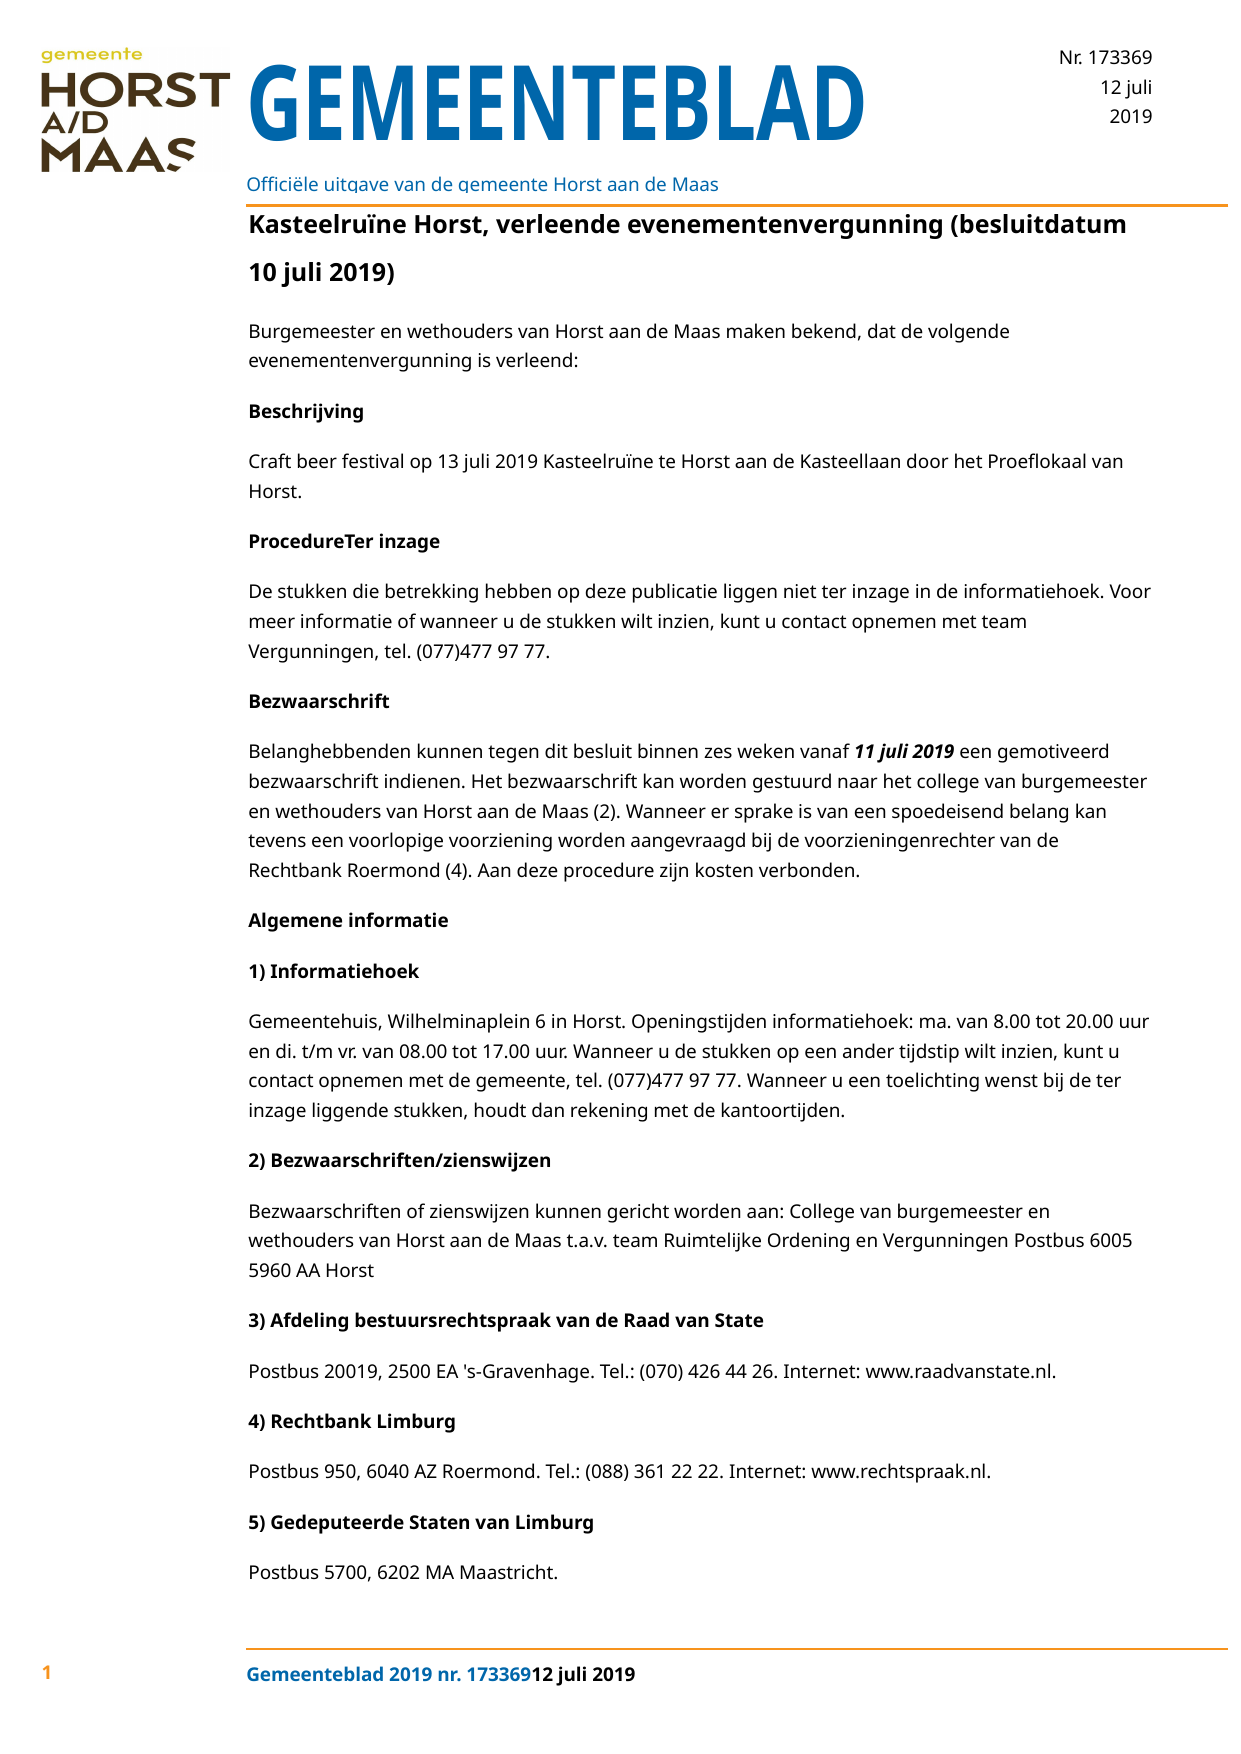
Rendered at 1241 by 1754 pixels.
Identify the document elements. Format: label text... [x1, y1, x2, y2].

text Postbus 20019, 2500 EA 's-Gravenhage. Tel.: (070) 426 44 26. Internet: www.raadvanstate.nl. [248, 1358, 1152, 1384]
text Bezwaarschriften of zienswijzen kunnen gericht worden aan: College van burgemeester en wethouders van Horst aan de Maas t.a.v. team Ruimtelijke Ordening en Vergunningen Postbus 6005 5960 AA Horst [248, 1198, 1152, 1283]
text Postbus 5700, 6202 MA Maastricht. [248, 1559, 1152, 1585]
text ProcedureTer inzage [248, 528, 1152, 554]
text 3) Afdeling bestuursrechtspraak van de Raad van State [248, 1307, 1152, 1333]
text Belanghebbenden kunnen tegen dit besluit binnen zes weken vanaf 11 juli 2019 een gemotiveerd bezwaarschrift indienen. Het bezwaarschrift kan worden gestuurd naar het college van burgemeester en wethouders van Horst aan de Maas (2). Wanneer er sprake is van een spoedeisend belang kan tevens een voorlopige voorziening worden aangevraagd bij de voorzieningenrechter van de Rechtbank Roermond (4). Aan deze procedure zijn kosten verbonden. [248, 739, 1152, 883]
text Beschrijving [248, 398, 1152, 424]
text Postbus 950, 6040 AZ Roermond. Tel.: (088) 361 22 22. Internet: www.rechtspraak.nl. [248, 1459, 1152, 1484]
text Craft beer festival op 13 juli 2019 Kasteelruïne te Horst aan de Kasteellaan door het Proeflokaal van Horst. [248, 448, 1152, 504]
text Gemeentehuis, Wilhelminaplein 6 in Horst. Openingstijden informatiehoek: ma. van 8.00 tot 20.00 uur en di. t/m vr. van 08.00 tot 17.00 uur. Wanneer u de stukken op een ander tijdstip wilt inzien, kunt u contact opnemen met de gemeente, tel. (077)477 97 77. Wanneer u een toelichting wenst bij de ter inzage liggende stukken, houdt dan rekening met de kantoortijden. [248, 1008, 1152, 1123]
text 1) Informatiehoek [248, 958, 1152, 984]
text Algemene informatie [248, 907, 1152, 933]
picture [41, 47, 231, 172]
text Burgemeester en wethouders van Horst aan de Maas maken bekend, dat de volgende evenementenvergunning is verleend: [248, 318, 1152, 373]
text 2) Bezwaarschriften/zienswijzen [248, 1147, 1152, 1173]
text Kasteelruïne Horst, verleende evenementenvergunning (besluitdatum 10 juli 2019) [248, 207, 1152, 288]
text Bezwaarschrift [248, 688, 1152, 714]
text 4) Rechtbank Limburg [248, 1408, 1152, 1434]
text 5) Gedeputeerde Staten van Limburg [248, 1509, 1152, 1535]
text De stukken die betrekking hebben op deze publicatie liggen niet ter inzage in de informatiehoek. Voor meer informatie of wanneer u de stukken wilt inzien, kunt u contact opnemen met team Vergunningen, tel. (077)477 97 77. [248, 579, 1152, 664]
